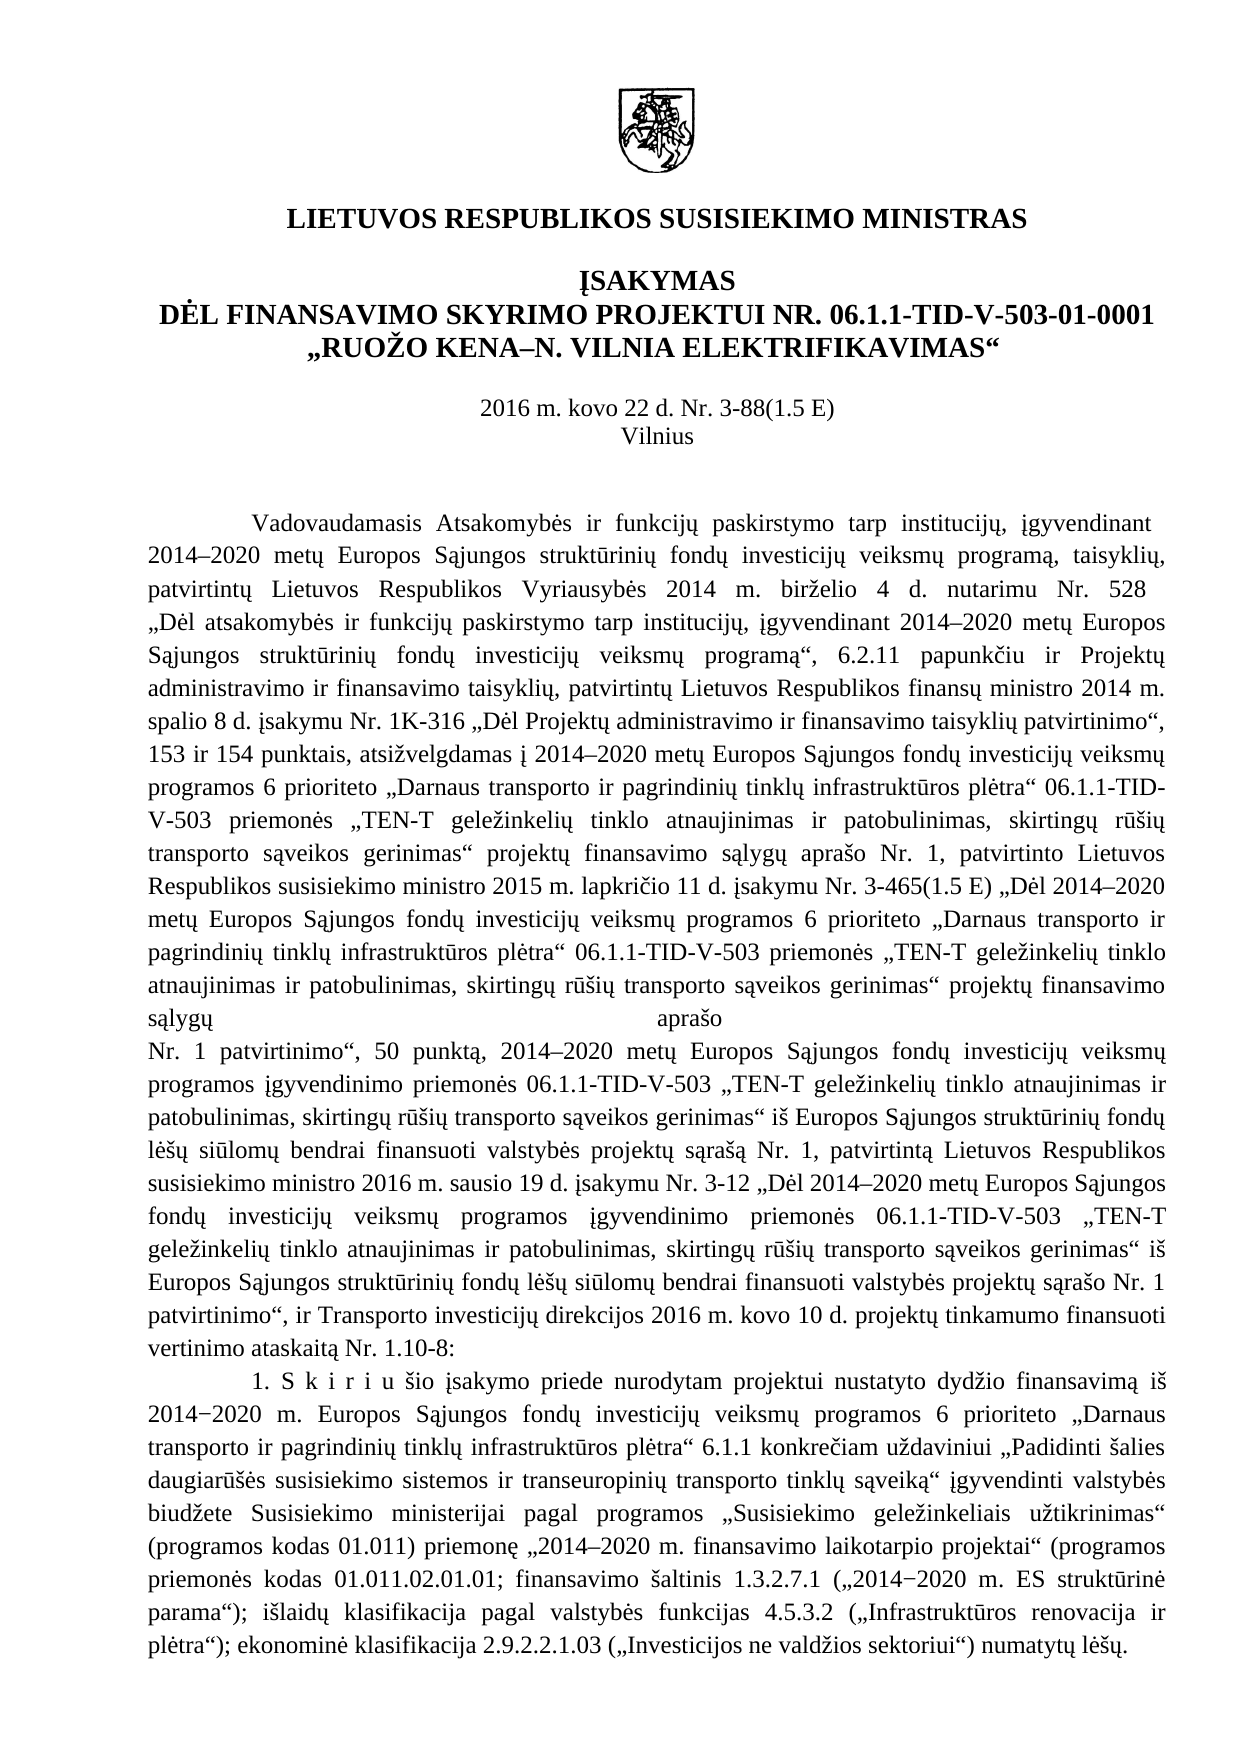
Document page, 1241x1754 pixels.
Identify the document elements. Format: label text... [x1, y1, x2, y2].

text Vadovaudamasis Atsakomybės ir funkcijų paskirstymo tarp institucijų, įgyvendinant 2014–2020 metų Europos Sąjungos struktūrinių fondų investicijų veiksmų programą, taisyklių, patvirtintų Lietuvos Respublikos Vyriausybės 2014 m. birželio 4 d. nutarimu Nr. 528 „Dėl atsakomybės ir funkcijų paskirstymo tarp institucijų, įgyvendinant 2014–2020 metų Europos Sąjungos struktūrinių fondų investicijų veiksmų programą“, 6.2.11 papunkčiu ir Projektų administravimo ir finansavimo taisyklių, patvirtintų Lietuvos Respublikos finansų ministro 2014 m. spalio 8 d. įsakymu Nr. 1K-316 „Dėl Projektų administravimo ir finansavimo taisyklių patvirtinimo“, 153 ir 154 punktais, atsižvelgdamas į 2014–2020 metų Europos Sąjungos fondų investicijų veiksmų programos 6 prioriteto „Darnaus transporto ir pagrindinių tinklų infrastruktūros plėtra“ 06.1.1-TID-V-503 priemonės „TEN-T geležinkelių tinklo atnaujinimas ir patobulinimas, skirtingų rūšių transporto sąveikos gerinimas“ projektų finansavimo sąlygų aprašo Nr. 1, patvirtinto Lietuvos Respublikos susisiekimo ministro 2015 m. lapkričio 11 d. įsakymu Nr. 3-465(1.5 E) „Dėl 2014–2020 metų Europos Sąjungos fondų investicijų veiksmų programos 6 prioriteto „Darnaus transporto ir pagrindinių tinklų infrastruktūros plėtra“ 06.1.1-TID-V-503 priemonės „TEN-T geležinkelių tinklo atnaujinimas ir patobulinimas, skirtingų rūšių transporto sąveikos gerinimas“ projektų finansavimo sąlygų aprašo Nr. 1 patvirtinimo“, 50 punktą, 2014–2020 metų Europos Sąjungos fondų investicijų veiksmų programos įgyvendinimo priemonės 06.1.1-TID-V-503 „TEN-T geležinkelių tinklo atnaujinimas ir patobulinimas, skirtingų rūšių transporto sąveikos gerinimas“ iš Europos Sąjungos struktūrinių fondų lėšų siūlomų bendrai finansuoti valstybės projektų sąrašą Nr. 1, patvirtintą Lietuvos Respublikos susisiekimo ministro 2016 m. sausio 19 d. įsakymu Nr. 3-12 „Dėl 2014–2020 metų Europos Sąjungos fondų investicijų veiksmų programos įgyvendinimo priemonės 06.1.1-TID-V-503 „TEN-T geležinkelių tinklo atnaujinimas ir patobulinimas, skirtingų rūšių transporto sąveikos gerinimas“ iš Europos Sąjungos struktūrinių fondų lėšų siūlomų bendrai finansuoti valstybės projektų sąrašo Nr. 1 patvirtinimo“, ir Transporto investicijų direkcijos 2016 m. kovo 10 d. projektų tinkamumo finansuoti vertinimo ataskaitą Nr. 1.10-8: [148, 508, 1167, 1362]
text Vilnius [148, 421, 1167, 450]
text 1. Skiriu šio įsakymo priede nurodytam projektui nustatyto dydžio finansavimą iš 2014−2020 m. Europos Sąjungos fondų investicijų veiksmų programos 6 prioriteto „Darnaus transporto ir pagrindinių tinklų infrastruktūros plėtra“ 6.1.1 konkrečiam uždaviniui „Padidinti šalies daugiarūšės susisiekimo sistemos ir transeuropinių transporto tinklų sąveiką“ įgyvendinti valstybės biudžete Susisiekimo ministerijai pagal programos „Susisiekimo geležinkeliais užtikrinimas“ (programos kodas 01.011) priemonę „2014–2020 m. finansavimo laikotarpio projektai“ (programos priemonės kodas 01.011.02.01.01; finansavimo šaltinis 1.3.2.7.1 („2014−2020 m. ES struktūrinė parama“); išlaidų klasifikacija pagal valstybės funkcijas 4.5.3.2 („Infrastruktūros renovacija ir plėtra“); ekonominė klasifikacija 2.9.2.2.1.03 („Investicijos ne valdžios sektoriui“) numatytų lėšų. [148, 1366, 1167, 1659]
text 2016 m. kovo 22 d. Nr. 3-88(1.5 E) [148, 393, 1167, 421]
text LIETUVOS RESPUBLIKOS SUSISIEKIMO MINISTRAS [148, 201, 1167, 234]
text DĖL FINANSAVIMO SKYRIMO PROJEKTUI NR. 06.1.1-TID-V-503-01-0001 „RUOŽO KENA–N. VILNIA ELEKTRIFIKAVIMAS“ [148, 297, 1167, 364]
text ĮSAKYMAS [148, 263, 1167, 297]
